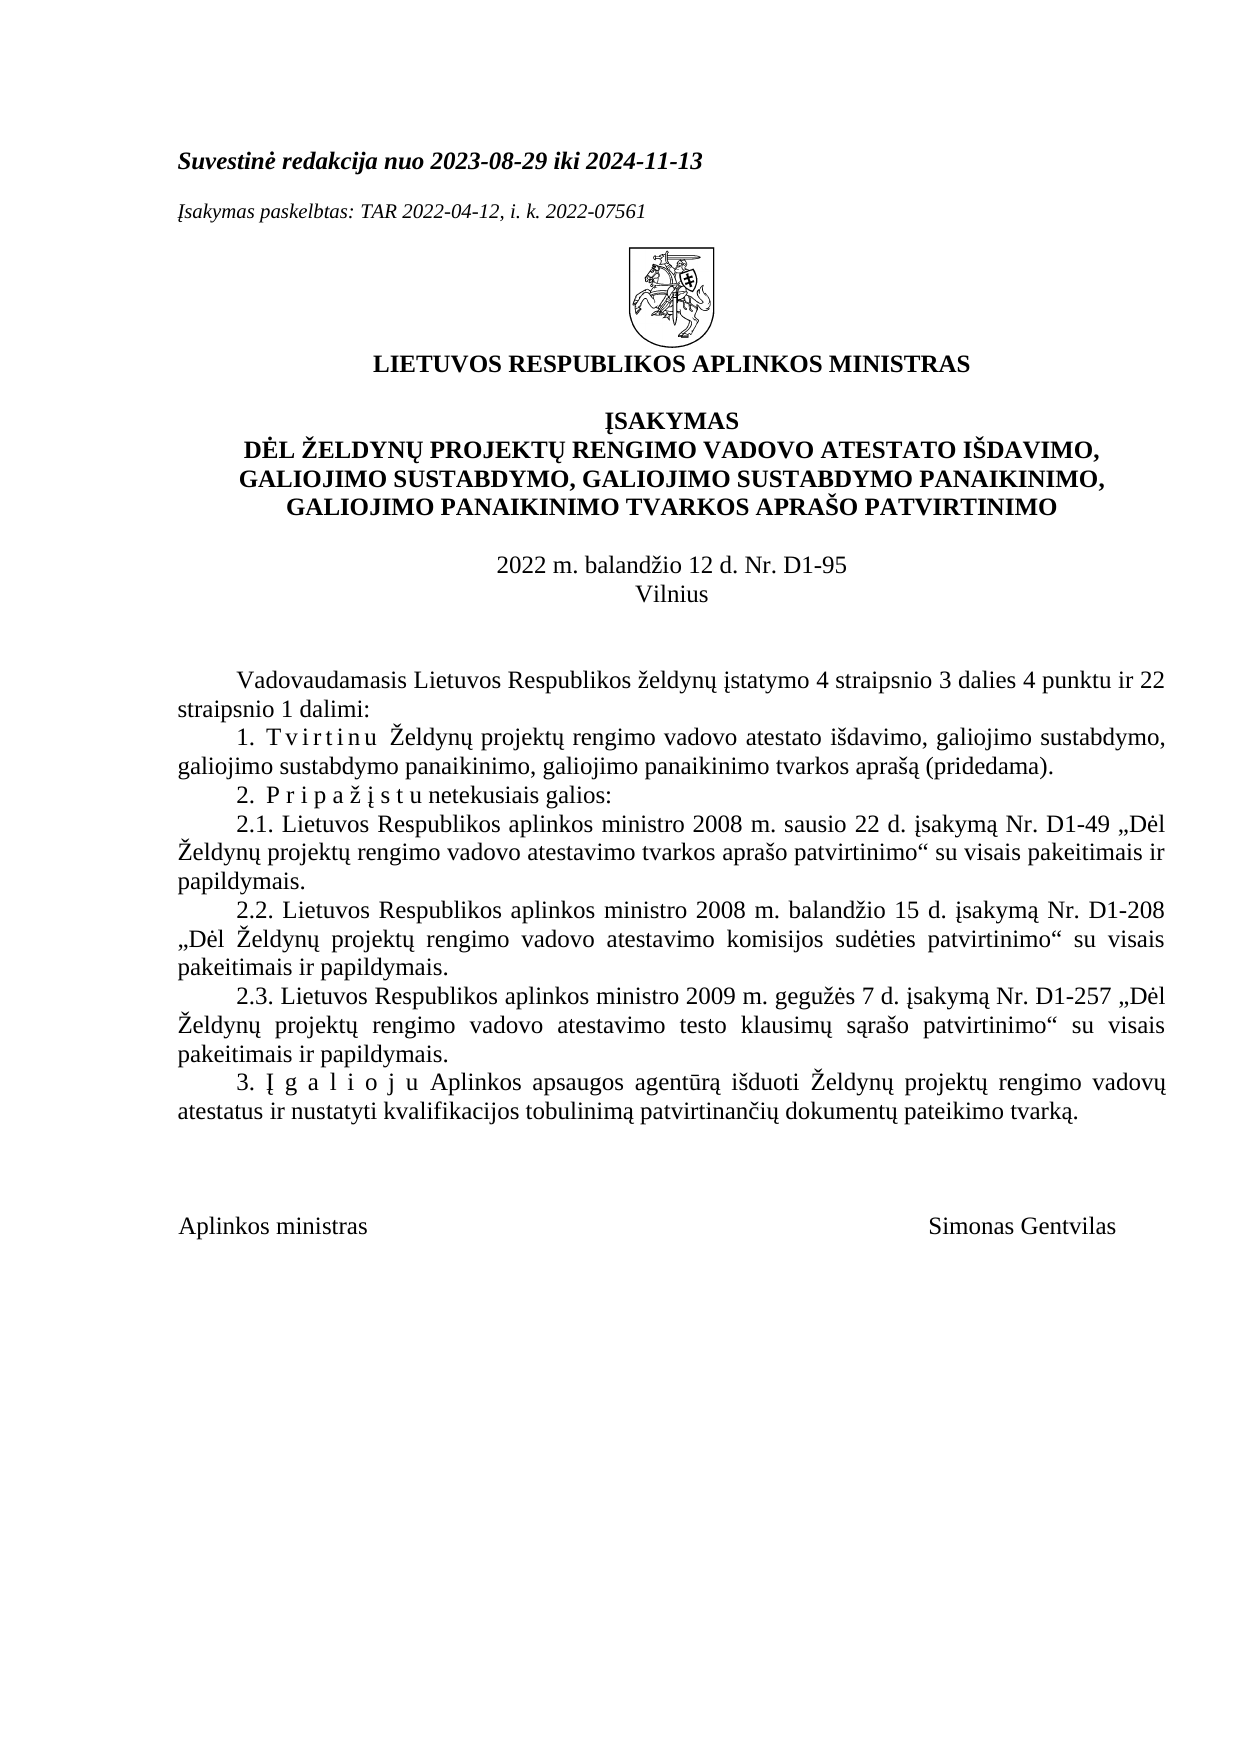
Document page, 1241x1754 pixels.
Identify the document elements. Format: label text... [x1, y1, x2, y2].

text Įsakymas paskelbtas: TAR 2022-04-12, i. k. 2022-07561 [177, 199, 1166, 223]
text Aplinkos ministras Simonas Gentvilas [178, 1211, 1163, 1240]
text Vadovaudamasis Lietuvos Respublikos želdynų įstatymo 4 straipsnio 3 dalies 4 punktu ir 22 straipsnio 1 dalimi: [177, 665, 1166, 722]
text 1. Tvirtinu Želdynų projektų rengimo vadovo atestato išdavimo, galiojimo sustabdymo, galiojimo sustabdymo panaikinimo, galiojimo panaikinimo tvarkos aprašą (pridedama). [177, 722, 1166, 780]
text 2.2. Lietuvos Respublikos aplinkos ministro 2008 m. balandžio 15 d. įsakymą Nr. D1-208 „Dėl Želdynų projektų rengimo vadovo atestavimo komisijos sudėties patvirtinimo“ su visais pakeitimais ir papildymais. [177, 895, 1166, 981]
text 3. Į g a l i o j u Aplinkos apsaugos agentūrą išduoti Želdynų projektų rengimo vadovų atestatus ir nustatyti kvalifikacijos tobulinimą patvirtinančių dokumentų pateikimo tvarką. [177, 1067, 1166, 1125]
text 2022 m. balandžio 12 d. Nr. D1-95 [177, 550, 1166, 579]
text Vilnius [177, 579, 1166, 607]
text 2. P r i p a ž į s t u netekusiais galios: [177, 780, 1166, 809]
text ĮSAKYMAS [177, 406, 1166, 435]
text 2.1. Lietuvos Respublikos aplinkos ministro 2008 m. sausio 22 d. įsakymą Nr. D1-49 „Dėl Želdynų projektų rengimo vadovo atestavimo tvarkos aprašo patvirtinimo“ su visais pakeitimais ir papildymais. [177, 809, 1166, 895]
text LIETUVOS RESPUBLIKOS APLINKOS MINISTRAS [177, 349, 1166, 377]
text 2.3. Lietuvos Respublikos aplinkos ministro 2009 m. gegužės 7 d. įsakymą Nr. D1-257 „Dėl Želdynų projektų rengimo vadovo atestavimo testo klausimų sąrašo patvirtinimo“ su visais pakeitimais ir papildymais. [177, 981, 1166, 1067]
text DĖL ŽELDYNŲ PROJEKTŲ RENGIMO VADOVO ATESTATO IŠDAVIMO, GALIOJIMO SUSTABDYMO, GALIOJIMO SUSTABDYMO PANAIKINIMO, GALIOJIMO PANAIKINIMO TVARKOS APRAŠO PATVIRTINIMO [177, 435, 1166, 521]
text Suvestinė redakcija nuo 2023-08-29 iki 2024-11-13 [177, 146, 1166, 175]
